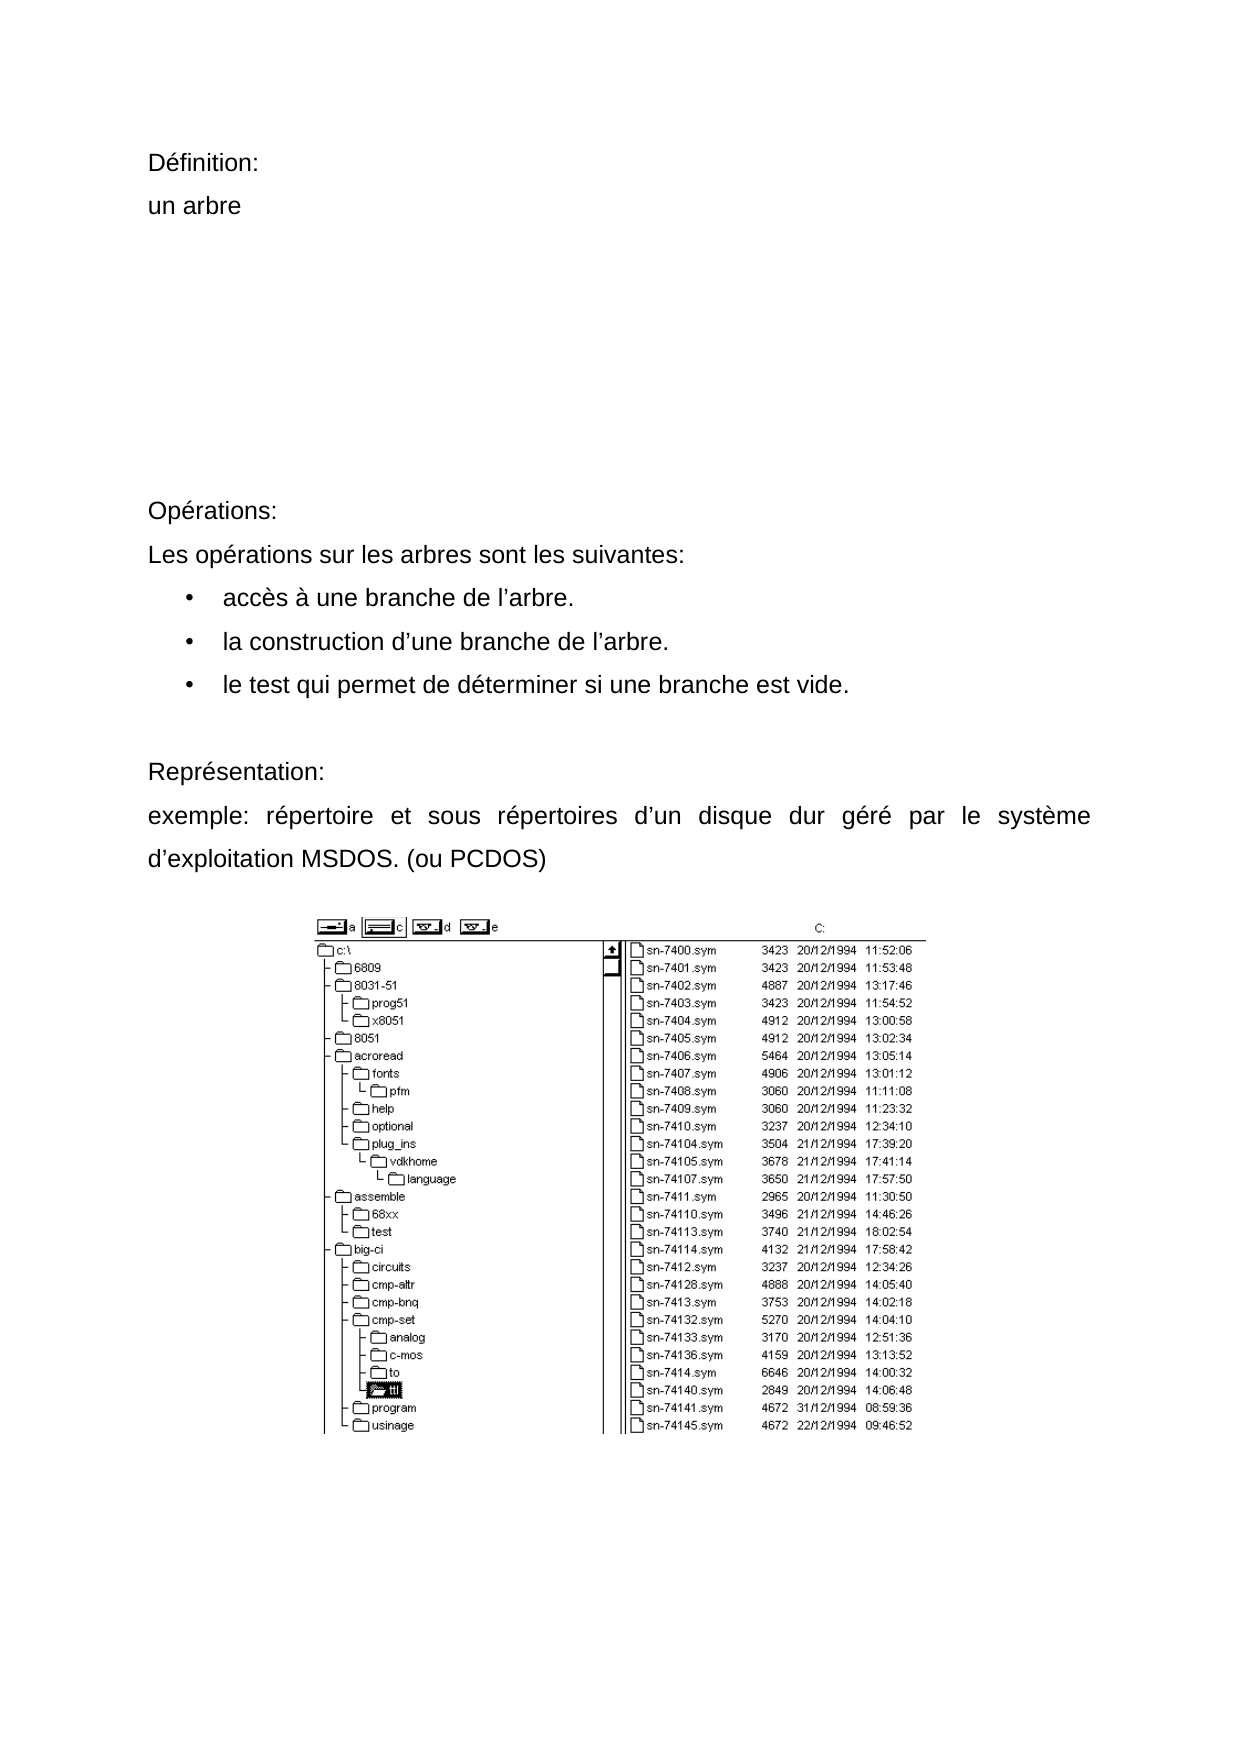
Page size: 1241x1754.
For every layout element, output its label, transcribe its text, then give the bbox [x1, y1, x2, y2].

text Représentation: [148, 757, 1092, 786]
list la construction d’une branche de l’arbre. [185, 627, 1092, 656]
text Les opérations sur les arbres sont les suivantes: [148, 539, 1092, 569]
text un arbre [148, 191, 1092, 220]
list accès à une branche de l’arbre. [185, 583, 1092, 612]
text Opérations: [148, 496, 1092, 525]
list le test qui permet de déterminer si une branche est vide. [185, 670, 1092, 699]
text exemple: répertoire et sous répertoires d’un disque dur géré par le système d’exploitation MSDOS. (ou PCDOS) [148, 801, 1092, 873]
text Définition: [148, 148, 1092, 177]
